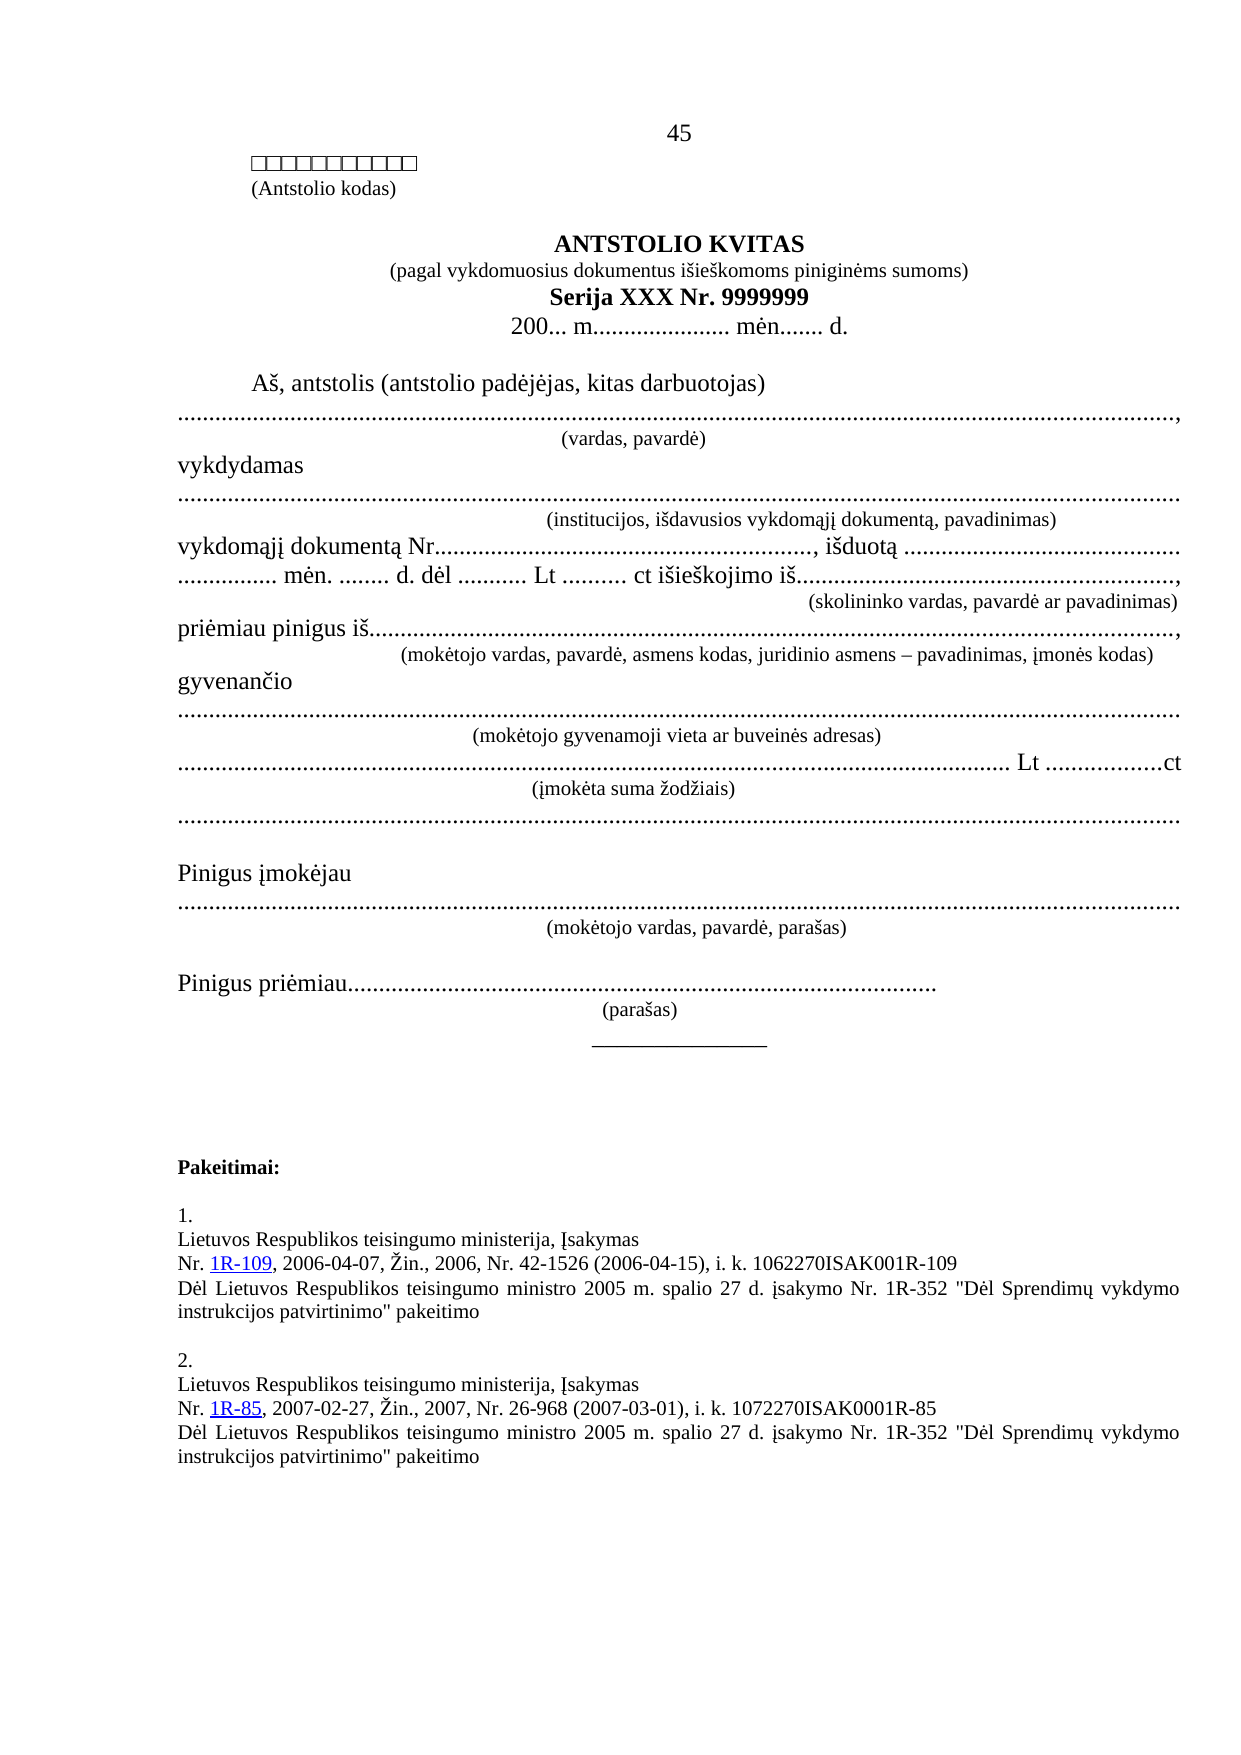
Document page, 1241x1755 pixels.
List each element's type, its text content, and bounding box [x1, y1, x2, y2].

text vykdomąjį dokumentą Nr. , išduotą [177, 531, 1181, 560]
text Serija XXX Nr. 9999999 [177, 282, 1181, 311]
text Pakeitimai: [177, 1155, 1181, 1179]
text gyvenančio [177, 666, 1181, 694]
text 1. [177, 1203, 1181, 1227]
text (įmokėta suma žodžiais) [177, 776, 1181, 800]
text (skolininko vardas, pavardė ar pavadinimas) [177, 589, 1181, 613]
text (institucijos, išdavusios vykdomąjį dokumentą, pavadinimas) [177, 507, 1181, 531]
text (mokėtojo vardas, pavardė, parašas) [177, 915, 1181, 939]
text Nr. 1R-85, 2007-02-27, Žin., 2007, Nr. 26-968 (2007-03-01), i. k. 1072270ISAK0001R-85 [177, 1396, 1181, 1420]
text (parašas) [177, 997, 1181, 1021]
text □□□□□□□□□□□ [177, 148, 1181, 176]
text (pagal vykdomuosius dokumentus išieškomoms piniginėms sumoms) [177, 258, 1181, 282]
text Pinigus įmokėjau [177, 858, 1181, 886]
text (mokėtojo vardas, pavardė, asmens kodas, juridinio asmens – pavadinimas, įmonės kodas) [177, 642, 1181, 666]
text Lietuvos Respublikos teisingumo ministerija, Įsakymas [177, 1227, 1181, 1251]
text Lietuvos Respublikos teisingumo ministerija, Įsakymas [177, 1372, 1181, 1396]
text ANTSTOLIO KVITAS [177, 229, 1181, 258]
text , [177, 397, 1181, 426]
text Pinigus priėmiau [177, 968, 1181, 997]
text (Antstolio kodas) [177, 176, 1181, 200]
text ______________ [177, 1021, 1181, 1049]
text vykdydamas [177, 450, 1181, 478]
text 200... m...................... mėn....... d. [177, 311, 1181, 339]
text Lt ct [177, 747, 1181, 776]
text Dėl Lietuvos Respublikos teisingumo ministro 2005 m. spalio 27 d. įsakymo Nr. 1R-352 "Dėl Sprendimų vykdymo instrukcijos patvirtinimo" pakeitimo [177, 1420, 1181, 1468]
text 2. [177, 1348, 1181, 1372]
text Dėl Lietuvos Respublikos teisingumo ministro 2005 m. spalio 27 d. įsakymo Nr. 1R-352 "Dėl Sprendimų vykdymo instrukcijos patvirtinimo" pakeitimo [177, 1275, 1181, 1323]
text priėmiau pinigus iš , [177, 613, 1181, 642]
text Nr. 1R-109, 2006-04-07, Žin., 2006, Nr. 42-1526 (2006-04-15), i. k. 1062270ISAK001R-109 [177, 1251, 1181, 1275]
text (vardas, pavardė) [177, 426, 1181, 450]
text mėn. d. dėl Lt ct išieškojimo iš , [177, 560, 1181, 589]
text Aš, antstolis (antstolio padėjėjas, kitas darbuotojas) [177, 368, 1181, 397]
text (mokėtojo gyvenamoji vieta ar buveinės adresas) [177, 723, 1181, 747]
